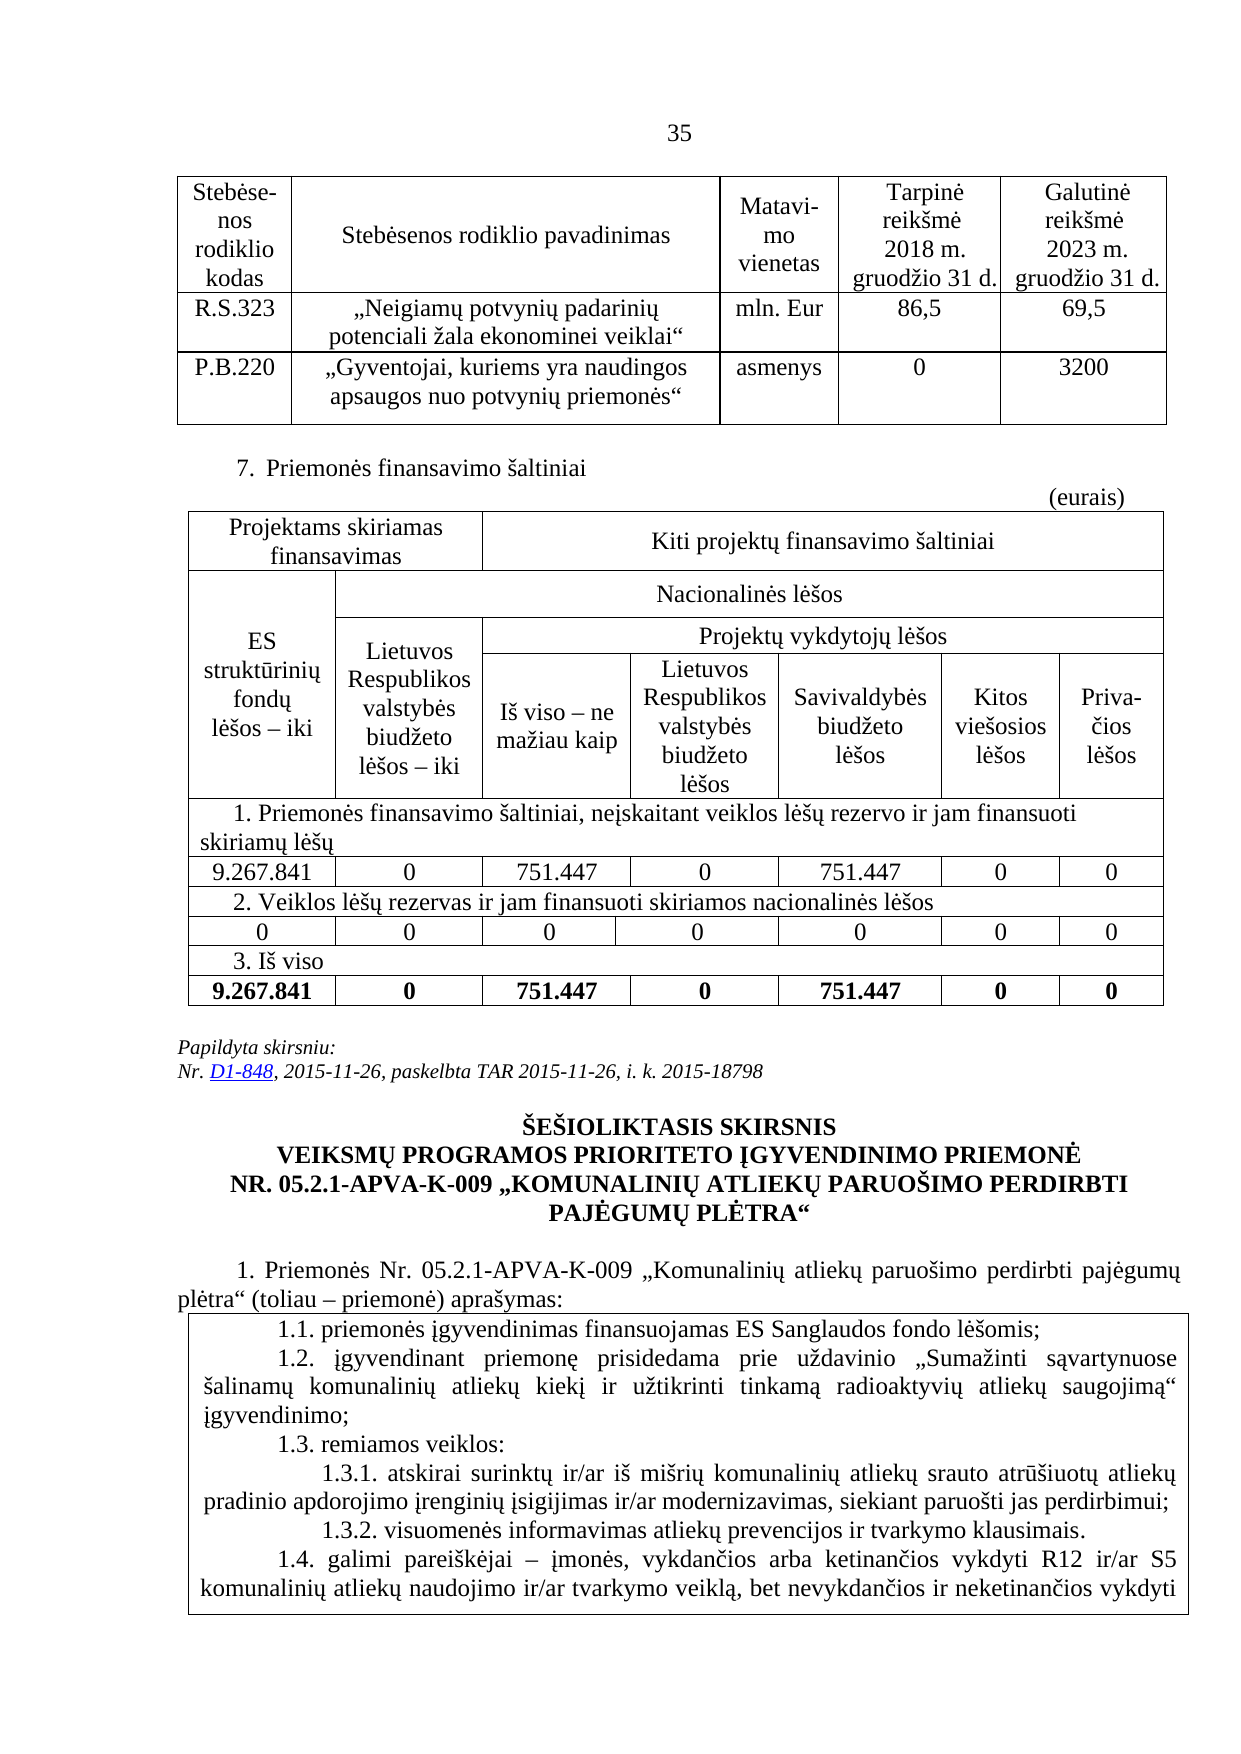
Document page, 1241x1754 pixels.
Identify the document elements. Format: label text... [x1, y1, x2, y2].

table_cell 1. Priemonės finansavimo šaltiniai, neįskaitant veiklos lėšų rezervo ir jam finansuoti skiriamų lėšų [189, 799, 1163, 856]
table_cell 0 [616, 917, 778, 945]
table_cell 751.447 [779, 976, 941, 1005]
table_cell „Gyventojai, kuriems yra naudingos apsaugos nuo potvynių priemonės“ [292, 353, 719, 424]
table_cell 0 [336, 976, 482, 1005]
table_cell 0 [942, 917, 1059, 945]
table_cell 3200 [1001, 353, 1166, 424]
table_cell Priva-čios lėšos [1060, 654, 1163, 797]
text 7. Priemonės finansavimo šaltiniai [236, 453, 1181, 482]
table_cell 9.267.841 [189, 857, 335, 886]
table_header Projektams skiriamas finansavimas [189, 512, 482, 569]
table_header Kiti projektų finansavimo šaltiniai [483, 512, 1163, 569]
table_cell 1.4. galimi pareiškėjai – įmonės, vykdančios arba ketinančios vykdyti R12 ir/ar S5 komunalinių atliekų naudojimo ir/ar tvarkymo veiklą, bet nevykdančios ir neketinančios vykdyti [189, 1544, 1188, 1614]
text Nr. D1-848, 2015-11-26, paskelbta TAR 2015-11-26, i. k. 2015-18798 [177, 1059, 1181, 1083]
table_cell 751.447 [483, 857, 630, 886]
table_cell Kitos viešosios lėšos [942, 654, 1059, 797]
table_cell 0 [631, 976, 778, 1005]
text NR. 05.2.1-APVA-K-009 „KOMUNALINIŲ ATLIEKŲ PARUOŠIMO PERDIRBTI PAJĖGUMŲ PLĖTRA“ [177, 1169, 1181, 1227]
table_cell 0 [1060, 917, 1163, 945]
table_cell 2. Veiklos lėšų rezervas ir jam finansuoti skiriamos nacionalinės lėšos [189, 887, 1163, 916]
table_cell 0 [483, 917, 615, 945]
table_cell 0 [189, 917, 335, 945]
table_cell 0 [942, 857, 1059, 886]
text VEIKSMŲ PROGRAMOS PRIORITETO ĮGYVENDINIMO PRIEMONĖ [177, 1140, 1181, 1169]
table_cell 751.447 [483, 976, 630, 1005]
table_cell 0 [779, 917, 941, 945]
table_cell „Neigiamų potvynių padarinių potenciali žala ekonominei veiklai“ [292, 293, 719, 351]
table_cell 0 [336, 917, 482, 945]
table_cell Iš viso – ne mažiau kaip [483, 654, 630, 797]
text Papildyta skirsniu: [177, 1035, 1181, 1059]
table_cell Projektų vykdytojų lėšos [483, 618, 1163, 653]
table_cell mln. Eur [721, 293, 838, 351]
table_cell Savivaldybės biudžeto lėšos [779, 654, 941, 797]
table_cell P.B.220 [178, 353, 291, 424]
table_header 1.1. priemonės įgyvendinimas finansuojamas ES Sanglaudos fondo lėšomis; [189, 1314, 1188, 1343]
table_cell Nacionalinės lėšos [336, 571, 1163, 617]
table_cell 69,5 [1001, 293, 1166, 351]
table_cell 86,5 [839, 293, 1000, 351]
table_cell 1.2. įgyvendinant priemonę prisidedama prie uždavinio „Sumažinti sąvartynuose šalinamų komunalinių atliekų kiekį ir užtikrinti tinkamą radioaktyvių atliekų saugojimą“ įgyvendinimo; [189, 1343, 1188, 1429]
table_cell 0 [1060, 857, 1163, 886]
table_cell 3. Iš viso [189, 946, 1163, 975]
table_cell 0 [631, 857, 778, 886]
table_cell R.S.323 [178, 293, 291, 351]
table_header Matavi-mo vienetas [721, 177, 838, 292]
table_cell 1.3. remiamos veiklos: 1.3.1. atskirai surinktų ir/ar iš mišrių komunalinių atliekų srauto atrūšiuotų atliekų pradinio apdorojimo įrenginių įsigijimas ir/ar modernizavimas, siekiant paruošti jas perdirbimui; 1.3.2. visuomenės informavimas atliekų prevencijos ir tvarkymo klausimais. [189, 1429, 1188, 1544]
table_cell 0 [1060, 976, 1163, 1005]
table_cell Lietuvos Respublikos valstybės biudžeto lėšos – iki [336, 618, 482, 797]
table_cell ES struktūrinių fondų lėšos – iki [189, 571, 335, 797]
table_cell 0 [839, 353, 1000, 424]
text ŠEŠIOLIKTASIS SKIRSNIS [177, 1112, 1181, 1140]
table_header Galutinė reikšmė 2023 m. gruodžio 31 d. [1001, 177, 1166, 292]
table_cell 0 [336, 857, 482, 886]
table_cell 9.267.841 [189, 976, 335, 1005]
text 1. Priemonės Nr. 05.2.1-APVA-K-009 „Komunalinių atliekų paruošimo perdirbti pajėgumų plėtra“ (toliau – priemonė) aprašymas: [177, 1255, 1181, 1313]
table_header Stebėse-nos rodiklio kodas [178, 177, 291, 292]
table_cell 751.447 [779, 857, 941, 886]
table_cell 0 [942, 976, 1059, 1005]
table_cell asmenys [721, 353, 838, 424]
table_header Stebėsenos rodiklio pavadinimas [292, 177, 719, 292]
table_header Tarpinė reikšmė 2018 m. gruodžio 31 d. [839, 177, 1000, 292]
table_cell Lietuvos Respublikos valstybės biudžeto lėšos [631, 654, 778, 797]
text (eurais) [177, 482, 1181, 511]
